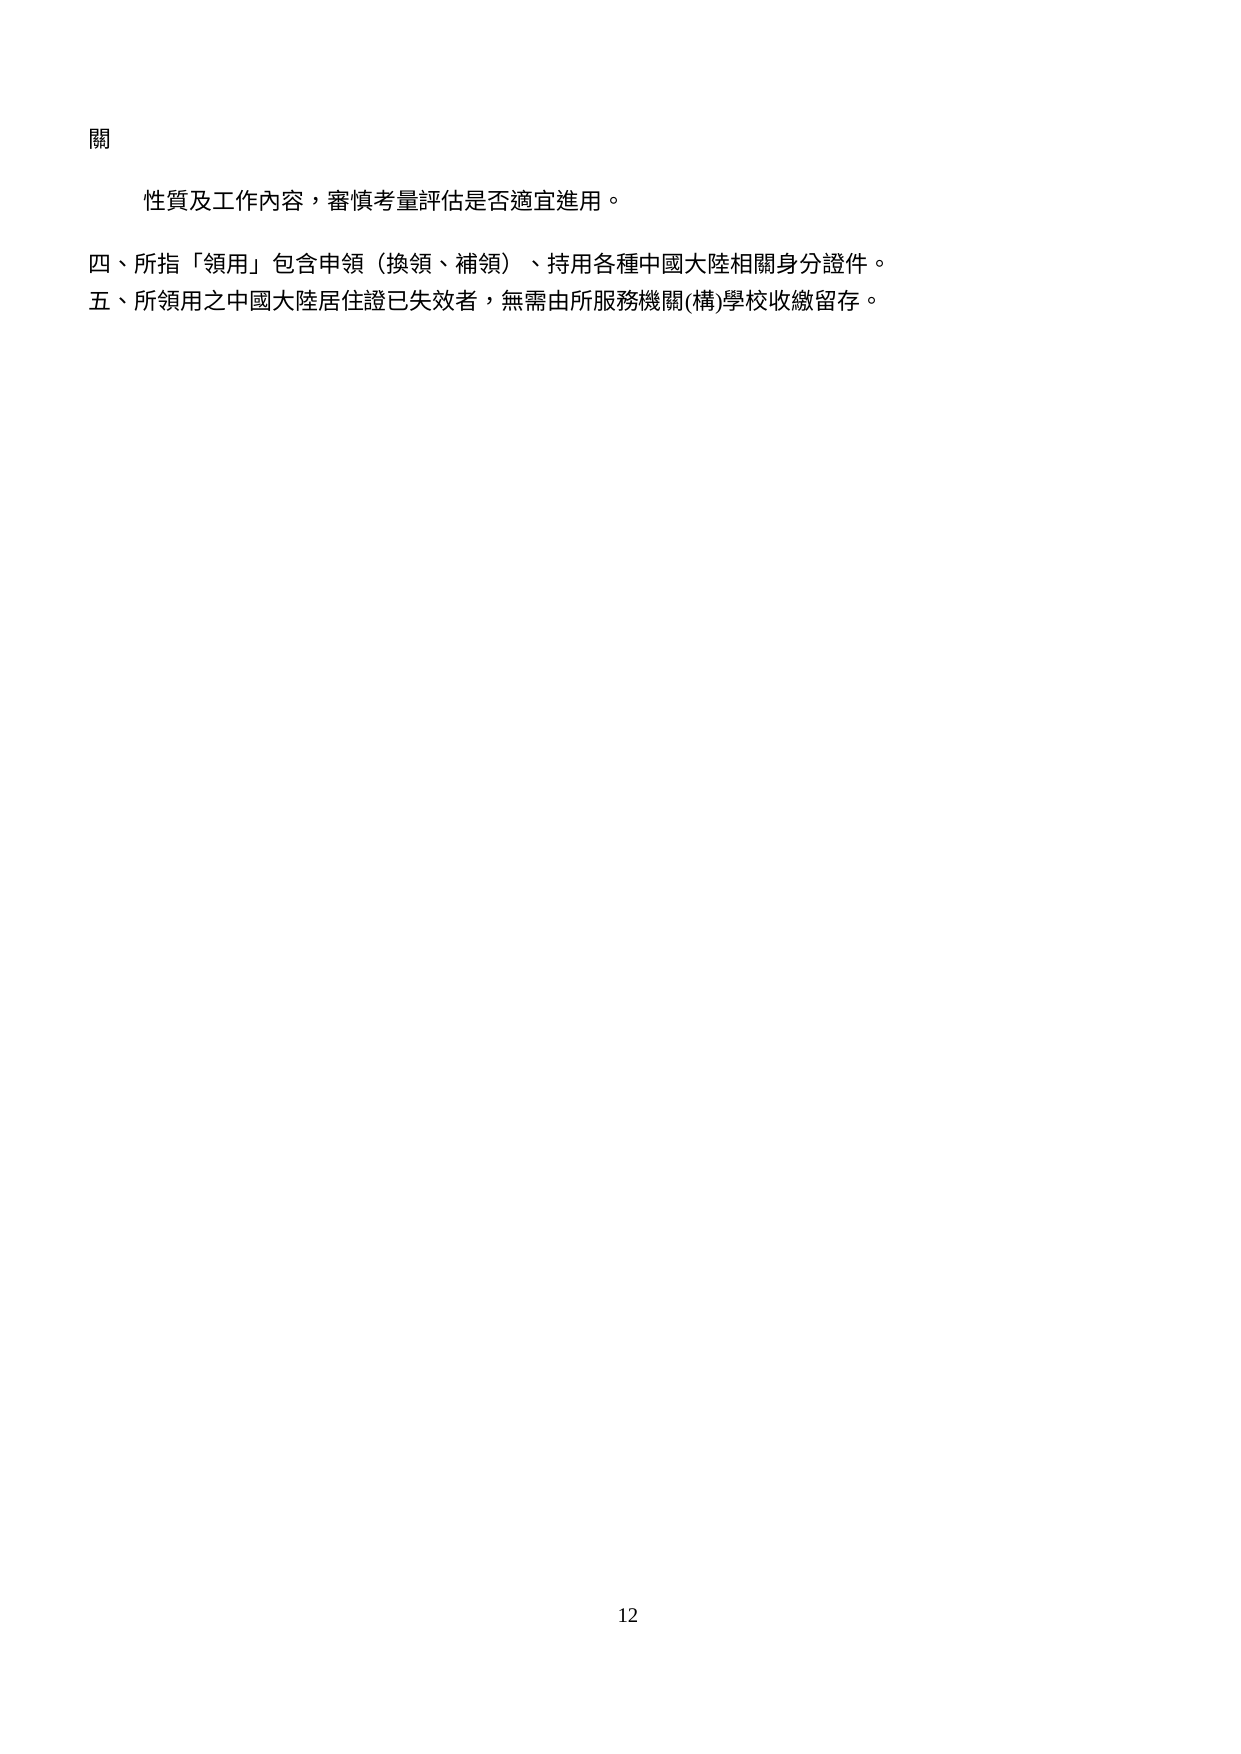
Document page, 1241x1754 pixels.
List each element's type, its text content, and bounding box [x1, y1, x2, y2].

text 關 [89, 96, 1167, 158]
text 四、所指「領用」包含申領（換領、補領）、持用各種中國大陸相關身分證件。 [89, 221, 1167, 283]
text 性質及工作內容，審慎考量評估是否適宜進用。 [89, 158, 1167, 221]
text 五、所領用之中國大陸居住證已失效者，無需由所服務機關(構)學校收繳留存。 [89, 283, 1167, 316]
